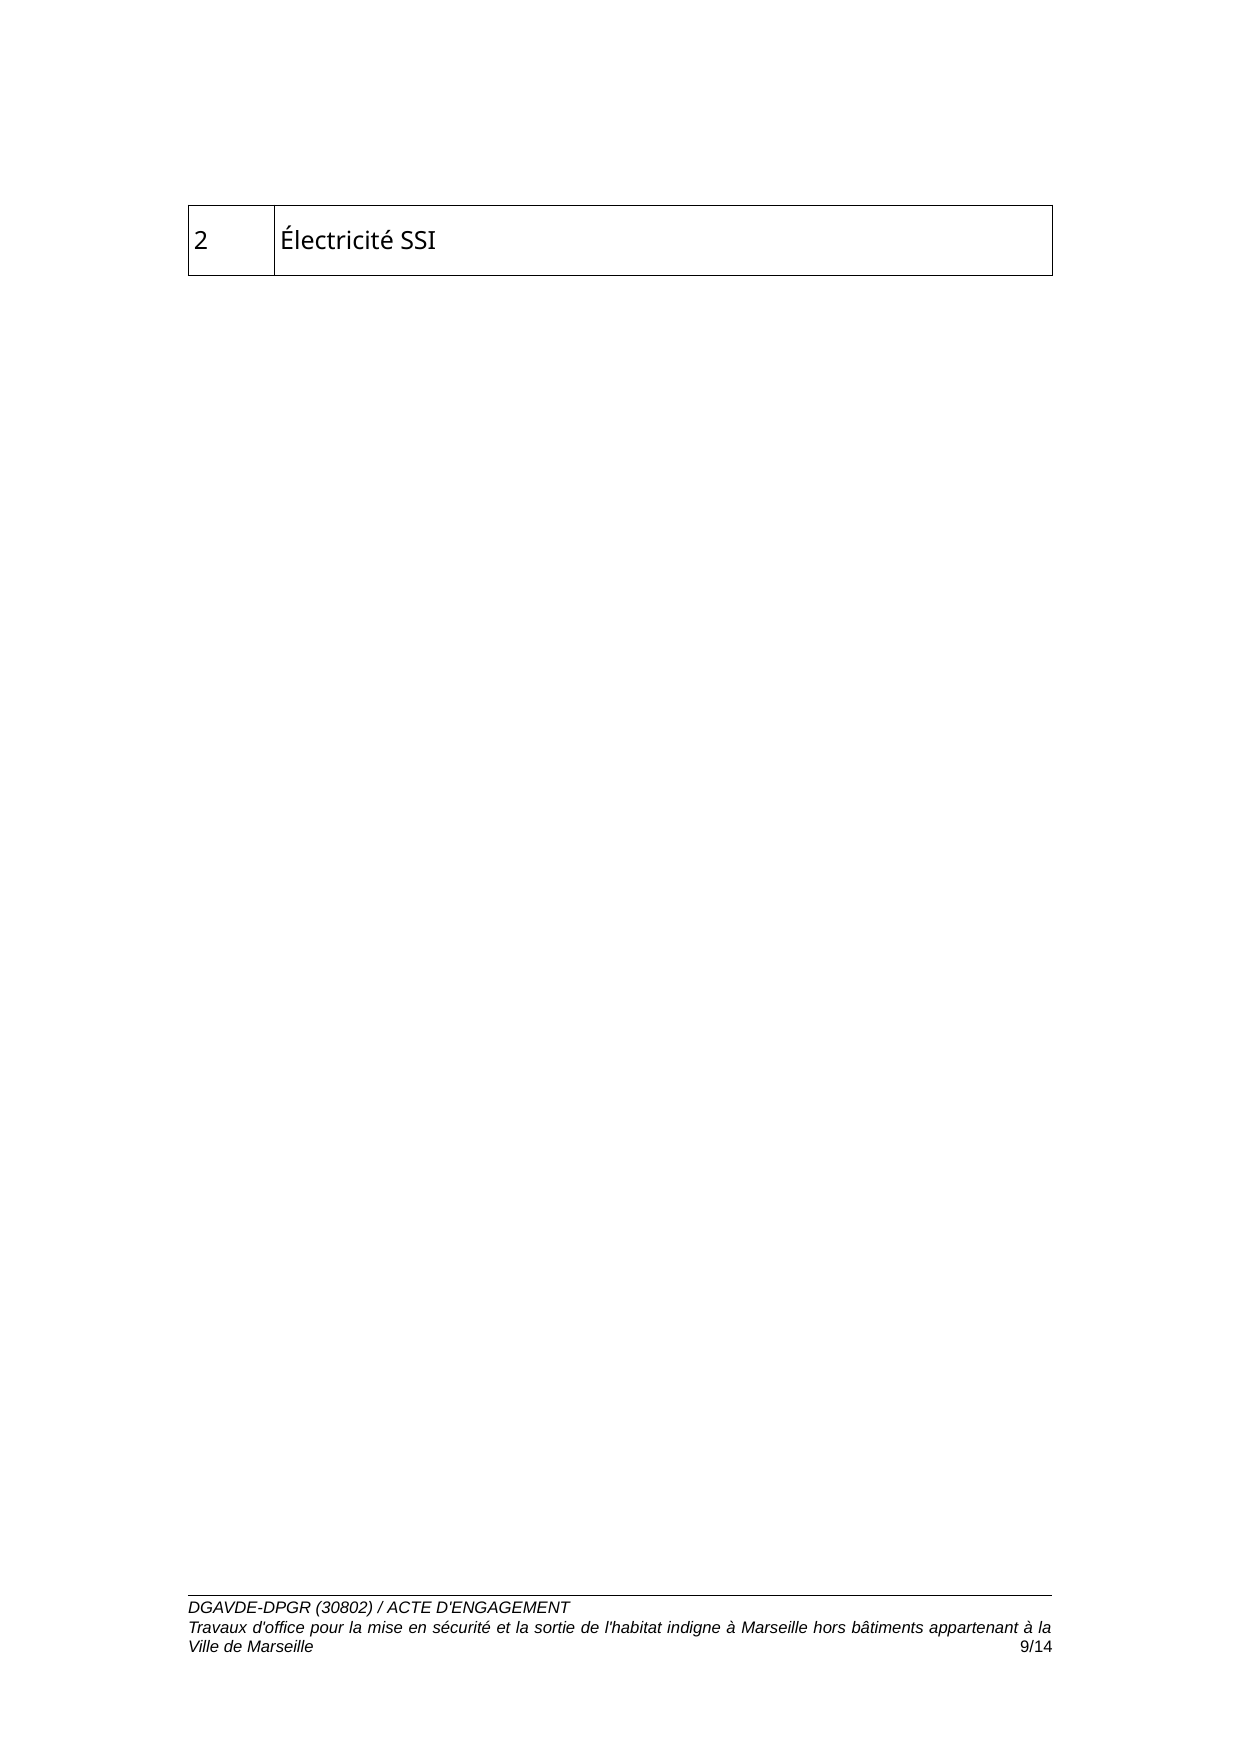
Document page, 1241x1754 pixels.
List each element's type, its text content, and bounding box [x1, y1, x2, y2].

table_cell 2 [189, 206, 274, 275]
table_cell Électricité SSI [275, 206, 1052, 275]
